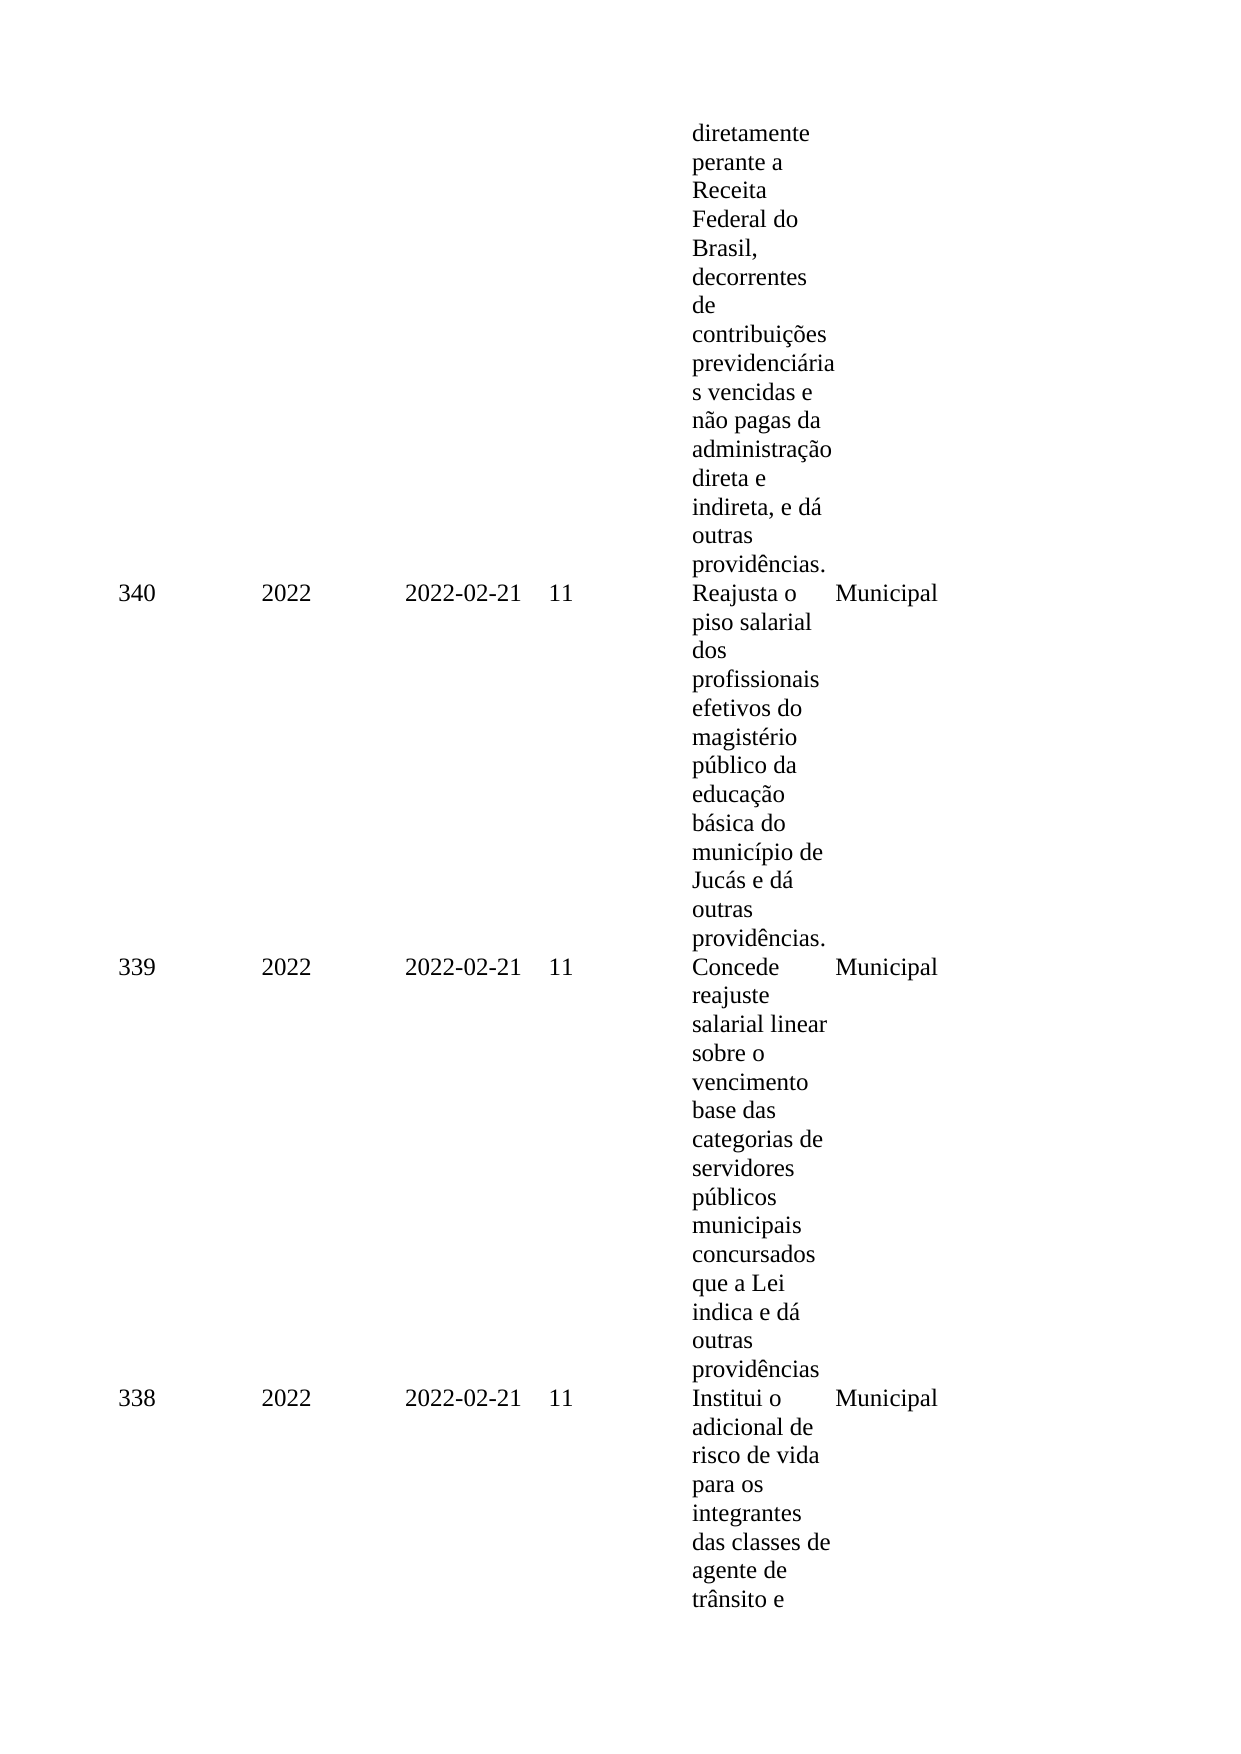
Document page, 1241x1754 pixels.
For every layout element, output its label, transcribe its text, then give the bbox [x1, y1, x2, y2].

table_cell [261, 118, 405, 578]
table_cell 2022 [261, 1383, 405, 1613]
table_cell 2022 [261, 578, 405, 952]
table_cell 11 [548, 1383, 692, 1613]
table_cell [835, 118, 979, 578]
table_cell [979, 1383, 1122, 1613]
table_cell 339 [118, 952, 261, 1383]
table_cell Municipal [835, 952, 979, 1383]
table_cell [405, 118, 548, 578]
table_cell Municipal [835, 578, 979, 952]
table_cell 2022-02-21 [405, 1383, 548, 1613]
table_cell Reajusta o piso salarial dos profissionais efetivos do magistério público da educação básica do município de Jucás e dá outras providências. [692, 578, 835, 952]
table_cell [118, 118, 261, 578]
table_cell diretamente perante a Receita Federal do Brasil, decorrentes de contribuições previdenciárias vencidas e não pagas da administração direta e indireta, e dá outras providências. [692, 118, 835, 578]
table_cell 11 [548, 578, 692, 952]
table_cell 11 [548, 952, 692, 1383]
table_cell Municipal [835, 1383, 979, 1613]
table_cell [979, 578, 1122, 952]
table_cell 340 [118, 578, 261, 952]
table_cell 2022 [261, 952, 405, 1383]
table_cell 338 [118, 1383, 261, 1613]
table_cell Institui o adicional de risco de vida para os integrantes das classes de agente de trânsito e [692, 1383, 835, 1613]
table_cell [979, 118, 1122, 578]
table_cell [979, 952, 1122, 1383]
table_cell 2022-02-21 [405, 578, 548, 952]
table_cell Concede reajuste salarial linear sobre o vencimento base das categorias de servidores públicos municipais concursados que a Lei indica e dá outras providências [692, 952, 835, 1383]
table_cell 2022-02-21 [405, 952, 548, 1383]
table_cell [548, 118, 692, 578]
